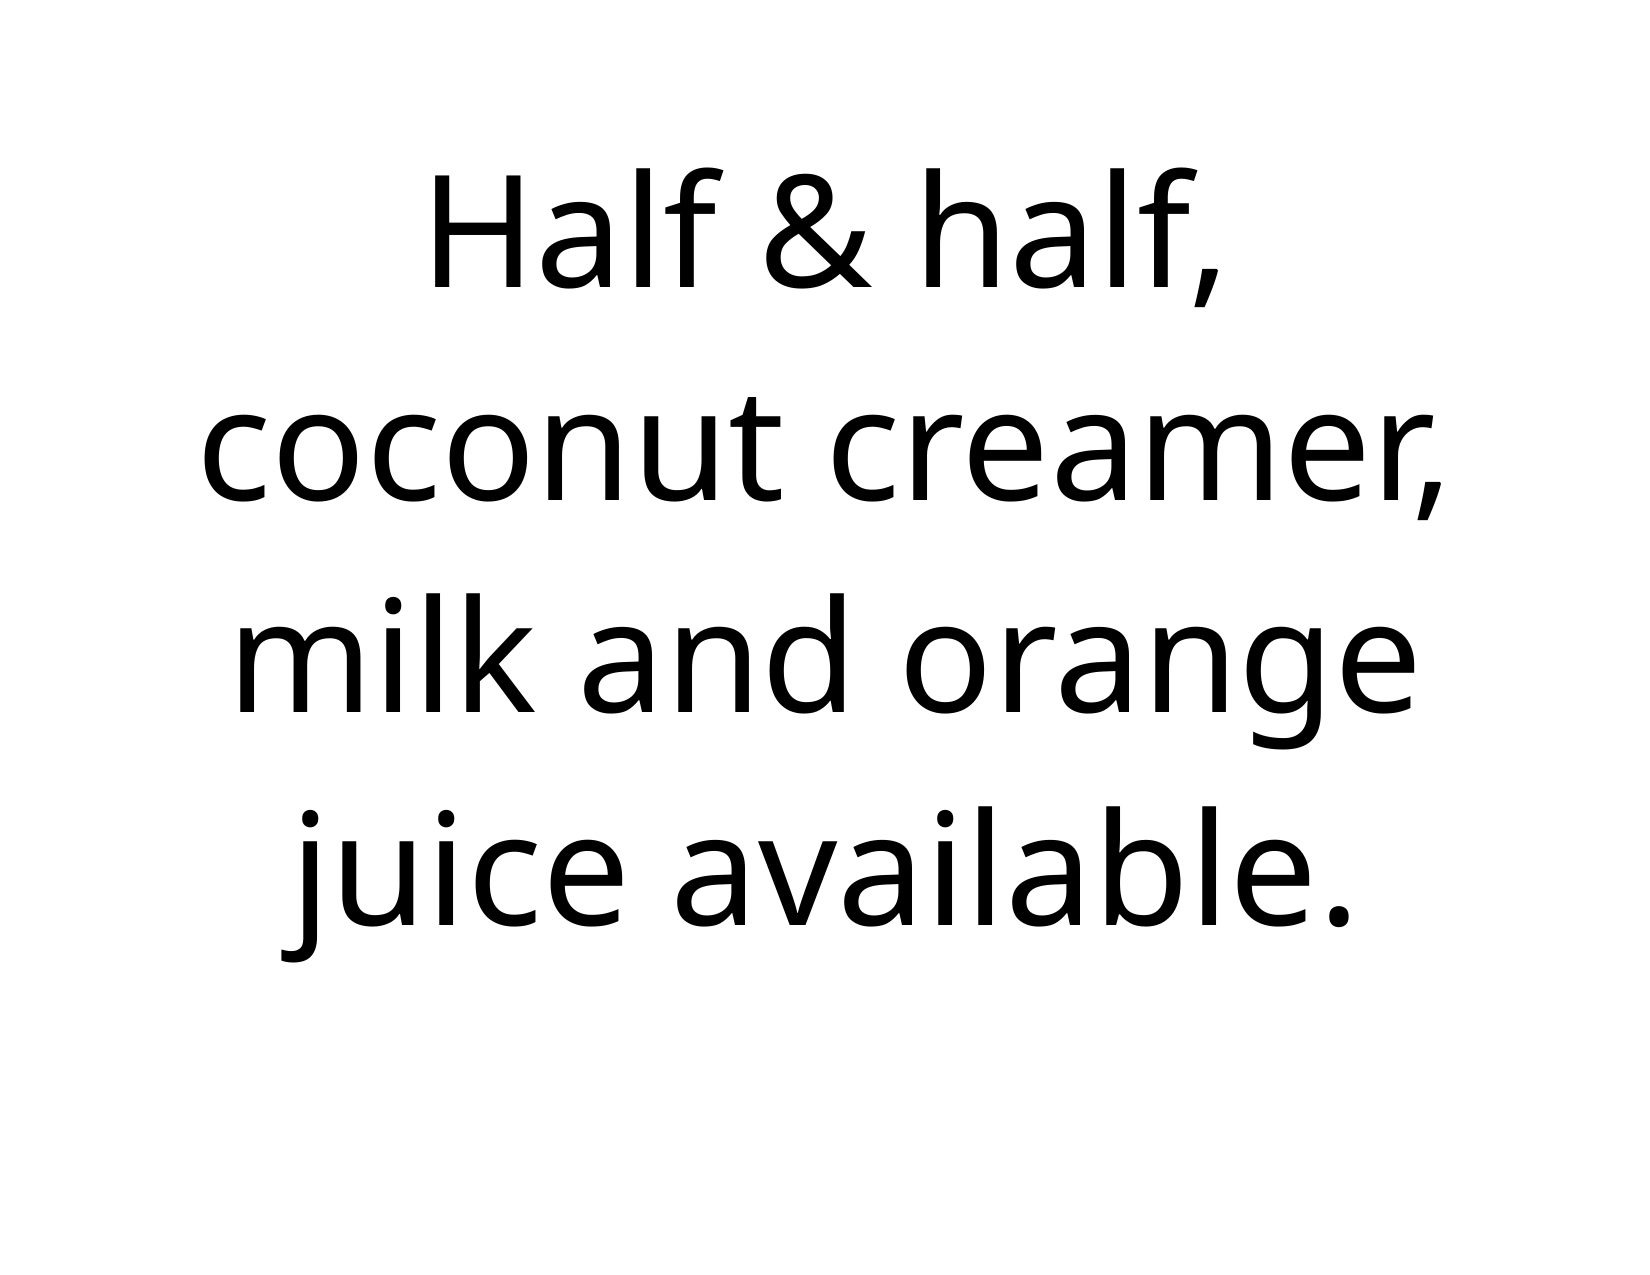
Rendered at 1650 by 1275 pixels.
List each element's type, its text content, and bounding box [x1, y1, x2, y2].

text Half & half, coconut creamer, milk and orange juice available. [120, 120, 1530, 971]
